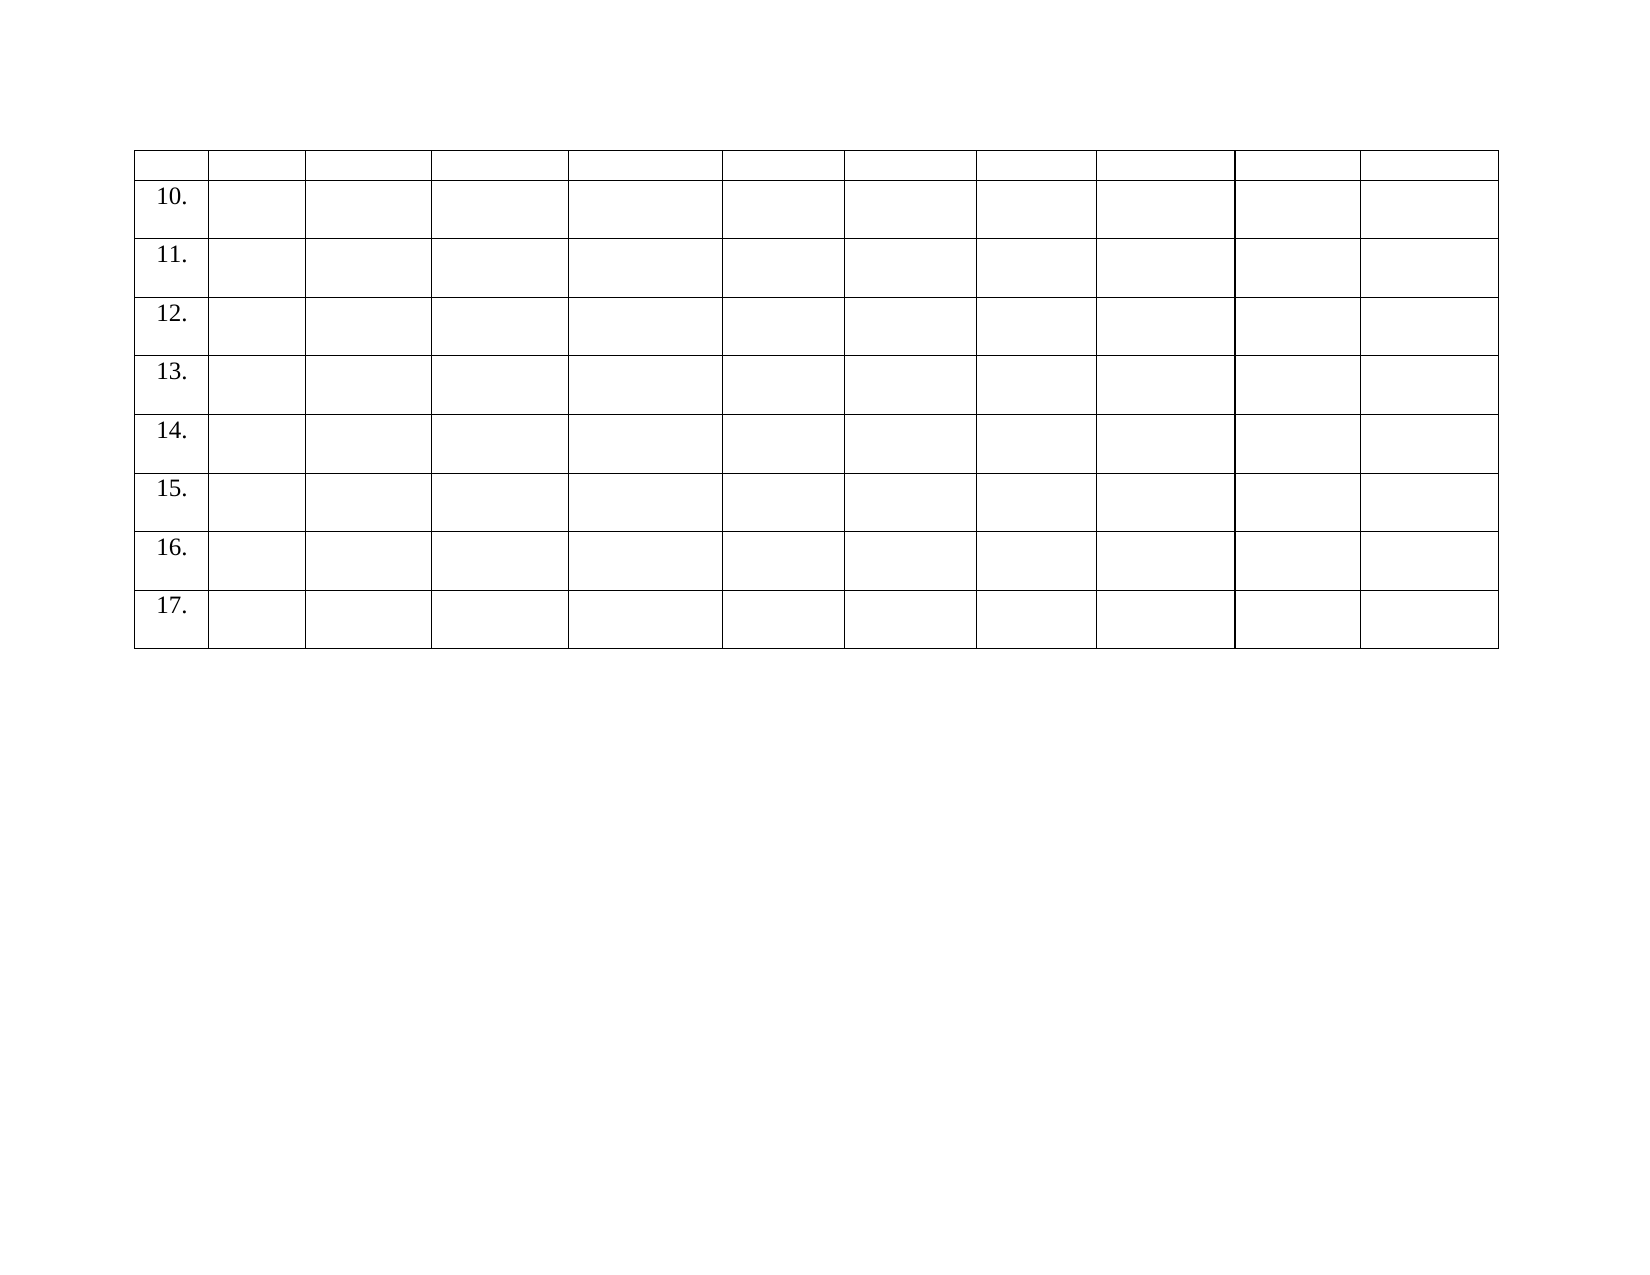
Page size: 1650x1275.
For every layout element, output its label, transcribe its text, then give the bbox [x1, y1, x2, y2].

table_cell [977, 181, 1096, 238]
table_cell [1361, 591, 1498, 648]
table_cell 15. [135, 474, 208, 531]
table_cell [569, 151, 722, 180]
table_cell [977, 591, 1096, 648]
table_cell [209, 474, 305, 531]
table_cell [845, 239, 976, 297]
table_cell [135, 151, 208, 180]
table_cell [432, 591, 568, 648]
table_cell [845, 151, 976, 180]
table_cell [1236, 356, 1360, 414]
table_cell [845, 474, 976, 531]
table_cell [977, 298, 1096, 355]
table_cell [1097, 356, 1234, 414]
table_cell [723, 474, 844, 531]
table_cell [209, 532, 305, 589]
table_cell [569, 415, 722, 472]
table_cell [1361, 532, 1498, 589]
table_cell [209, 181, 305, 238]
table_cell [845, 415, 976, 472]
table_cell [723, 532, 844, 589]
table_cell [569, 239, 722, 297]
table_cell [1097, 151, 1234, 180]
table_cell [723, 356, 844, 414]
table_cell 13. [135, 356, 208, 414]
table_cell [209, 356, 305, 414]
table_cell [845, 298, 976, 355]
table_cell [432, 474, 568, 531]
table_cell [845, 181, 976, 238]
table_cell [977, 151, 1096, 180]
table_cell [432, 415, 568, 472]
table_cell [1097, 239, 1234, 297]
table_cell [977, 356, 1096, 414]
table_cell [306, 415, 431, 472]
table_cell [209, 591, 305, 648]
table_cell [1236, 474, 1360, 531]
table_cell [723, 181, 844, 238]
table_cell [306, 298, 431, 355]
table_cell [723, 151, 844, 180]
table_cell [306, 151, 431, 180]
table_cell [432, 151, 568, 180]
table_cell [306, 474, 431, 531]
table_cell [1097, 591, 1234, 648]
table_cell [569, 532, 722, 589]
table_cell [569, 298, 722, 355]
table_cell [1236, 181, 1360, 238]
table_cell [1097, 532, 1234, 589]
table_cell [432, 298, 568, 355]
table_cell [845, 532, 976, 589]
table_cell [977, 532, 1096, 589]
table_cell [1097, 415, 1234, 472]
table_cell [1361, 356, 1498, 414]
table_cell [569, 181, 722, 238]
table_cell [1361, 474, 1498, 531]
table_cell [1236, 591, 1360, 648]
table_cell [432, 181, 568, 238]
table_cell [845, 356, 976, 414]
table_cell [1236, 298, 1360, 355]
table_cell [723, 239, 844, 297]
table_cell [1236, 532, 1360, 589]
table_cell [1236, 415, 1360, 472]
table_cell [1236, 151, 1360, 180]
table_cell [306, 591, 431, 648]
table_cell [569, 474, 722, 531]
table_cell [432, 239, 568, 297]
table_cell [1361, 181, 1498, 238]
table_cell [1236, 239, 1360, 297]
table_cell [1097, 181, 1234, 238]
table_cell 16. [135, 532, 208, 589]
table_cell [1361, 151, 1498, 180]
table_cell [1361, 239, 1498, 297]
table_cell [1097, 298, 1234, 355]
table_cell [432, 532, 568, 589]
table_cell [1097, 474, 1234, 531]
table_cell [845, 591, 976, 648]
table_cell 12. [135, 298, 208, 355]
table_cell 11. [135, 239, 208, 297]
table_cell [569, 356, 722, 414]
table_cell [723, 415, 844, 472]
table_cell [977, 474, 1096, 531]
table_cell [209, 298, 305, 355]
table_cell [306, 181, 431, 238]
table_cell [1361, 298, 1498, 355]
table_cell 17. [135, 591, 208, 648]
table_cell [209, 239, 305, 297]
table_cell 14. [135, 415, 208, 472]
table_cell [723, 298, 844, 355]
table_cell [1361, 415, 1498, 472]
table_cell [209, 415, 305, 472]
table_cell [432, 356, 568, 414]
table_cell [977, 415, 1096, 472]
table_cell [569, 591, 722, 648]
table_cell [977, 239, 1096, 297]
table_cell [306, 532, 431, 589]
table_cell [209, 151, 305, 180]
table_cell [306, 356, 431, 414]
table_cell [306, 239, 431, 297]
table_cell [723, 591, 844, 648]
table_cell 10. [135, 181, 208, 238]
